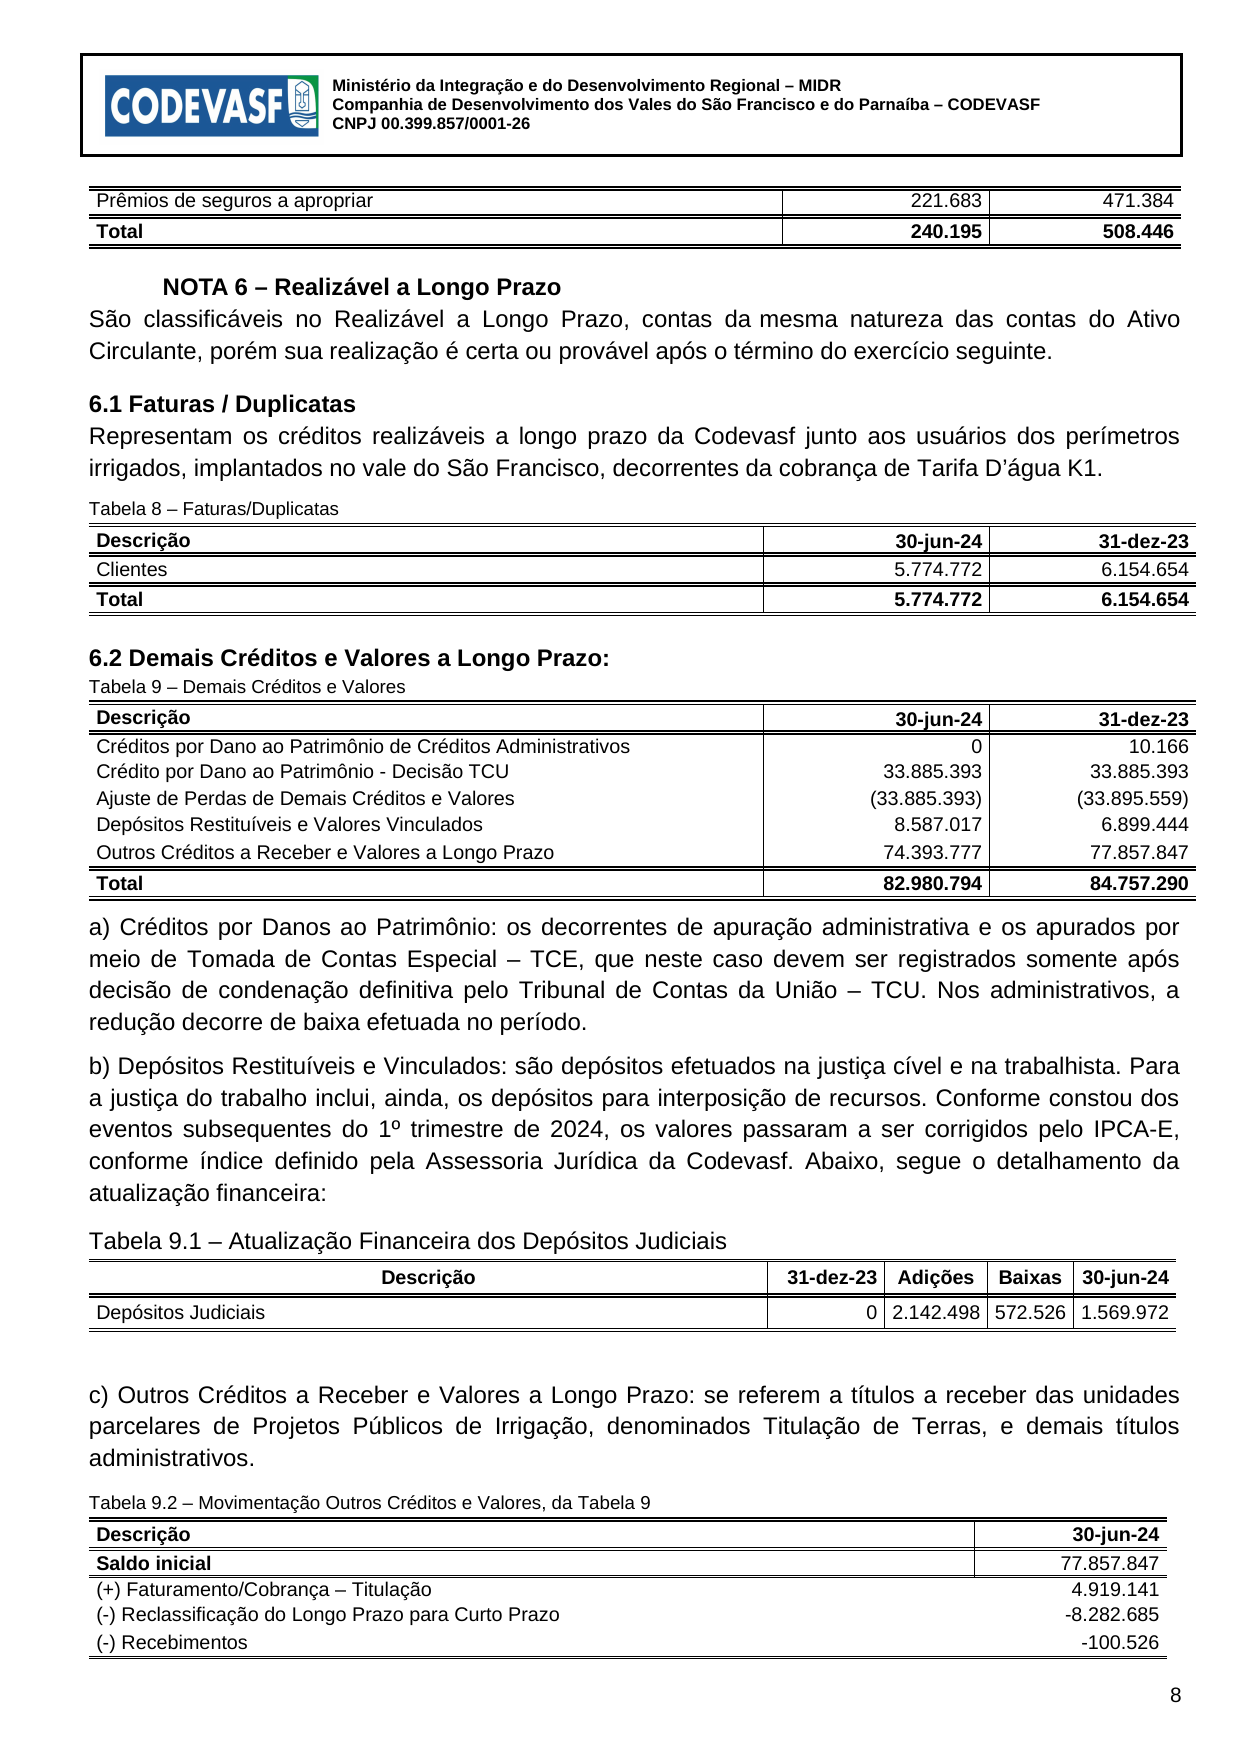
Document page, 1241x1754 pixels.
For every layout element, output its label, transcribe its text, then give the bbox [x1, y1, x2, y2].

table_cell 6.154.654 [990, 557, 1196, 582]
table_cell 572.526 [988, 1298, 1073, 1327]
table_header Descrição [89, 705, 763, 730]
text 6.2 Demais Créditos e Valores a Longo Prazo: [89, 644, 1181, 672]
table_cell 77.857.847 [990, 838, 1196, 866]
table_header 31-dez-23 [768, 1262, 884, 1293]
table_cell (-) Reclassificação do Longo Prazo para Curto Prazo [89, 1601, 974, 1628]
table_header 30-jun-24 [975, 1522, 1167, 1547]
text Tabela 8 – Faturas/Duplicatas [89, 498, 1181, 519]
text Tabela 9.1 – Atualização Financeira dos Depósitos Judiciais [89, 1227, 1181, 1255]
table_header 31-dez-23 [990, 527, 1196, 552]
table_cell Total [89, 219, 782, 244]
table_header Adições [885, 1262, 987, 1293]
picture [99, 69, 325, 145]
text Representam os créditos realizáveis a longo prazo da Codevasf junto aos usuários dos perímetros irrigados, implantados no vale do São Francisco, decorrentes da cobrança de Tarifa D’água K1. [89, 422, 1181, 481]
table_cell Total [89, 871, 763, 896]
table_cell 77.857.847 [975, 1551, 1167, 1575]
table_cell 74.393.777 [764, 838, 989, 866]
table_cell Créditos por Dano ao Patrimônio de Créditos Administrativos [89, 735, 763, 758]
table_cell Outros Créditos a Receber e Valores a Longo Prazo [89, 838, 763, 866]
table_cell Clientes [89, 557, 763, 582]
table_cell 240.195 [783, 219, 989, 244]
text São classificáveis no Realizável a Longo Prazo, contas da mesma natureza das contas do Ativo Circulante, porém sua realização é certa ou provável após o término do exercício seguinte. [89, 305, 1181, 364]
table_cell 5.774.772 [764, 557, 989, 582]
table_cell (+) Faturamento/Cobrança – Titulação [89, 1578, 974, 1601]
table_header Descrição [89, 527, 763, 552]
table_cell Ajuste de Perdas de Demais Créditos e Valores [89, 785, 763, 811]
table_header Baixas [988, 1262, 1073, 1293]
table_cell Prêmios de seguros a apropriar [89, 191, 782, 214]
table_cell Depósitos Restituíveis e Valores Vinculados [89, 811, 763, 838]
table_cell 0 [764, 735, 989, 758]
table_cell 8.587.017 [764, 811, 989, 838]
table_cell 221.683 [783, 191, 989, 214]
table_header 30-jun-24 [764, 705, 989, 730]
table_cell 10.166 [990, 735, 1196, 758]
text c) Outros Créditos a Receber e Valores a Longo Prazo: se referem a títulos a receber das unidades parcelares de Projetos Públicos de Irrigação, denominados Titulação de Terras, e demais títulos administrativos. [89, 1381, 1181, 1471]
table_header 30-jun-24 [764, 527, 989, 552]
table_cell 82.980.794 [764, 871, 989, 896]
table_cell Saldo inicial [89, 1551, 974, 1575]
table_cell (33.885.393) [764, 785, 989, 811]
table_header 31-dez-23 [990, 705, 1196, 730]
table_cell Crédito por Dano ao Patrimônio - Decisão TCU [89, 758, 763, 785]
text Tabela 9 – Demais Créditos e Valores [89, 676, 1181, 697]
table_header 30-jun-24 [1074, 1262, 1176, 1293]
table_cell -100.526 [975, 1628, 1167, 1656]
table_cell 0 [768, 1298, 884, 1327]
table_header Descrição [89, 1522, 974, 1547]
table_cell 471.384 [990, 191, 1181, 214]
table_cell 508.446 [990, 219, 1181, 244]
table_cell (33.895.559) [990, 785, 1196, 811]
table_cell 6.154.654 [990, 587, 1196, 612]
table_cell 2.142.498 [885, 1298, 987, 1327]
text 6.1 Faturas / Duplicatas [89, 390, 1181, 418]
table_cell 1.569.972 [1074, 1298, 1176, 1327]
text b) Depósitos Restituíveis e Vinculados: são depósitos efetuados na justiça cível e na trabalhista. Para a justiça do trabalho inclui, ainda, os depósitos para interposição de recursos. Conforme constou dos eventos subsequentes do 1º trimestre de 2024, os valores passaram a ser corrigidos pelo IPCA-E, conforme índice definido pela Assessoria Jurídica da Codevasf. Abaixo, segue o detalhamento da atualização financeira: [89, 1052, 1181, 1206]
text a) Créditos por Danos ao Patrimônio: os decorrentes de apuração administrativa e os apurados por meio de Tomada de Contas Especial – TCE, que neste caso devem ser registrados somente após decisão de condenação definitiva pelo Tribunal de Contas da União – TCU. Nos administrativos, a redução decorre de baixa efetuada no período. [89, 913, 1181, 1036]
table_cell 33.885.393 [990, 758, 1196, 785]
table_cell 33.885.393 [764, 758, 989, 785]
table_cell 5.774.772 [764, 587, 989, 612]
table_cell Depósitos Judiciais [89, 1298, 767, 1327]
table_cell 6.899.444 [990, 811, 1196, 838]
text Tabela 9.2 – Movimentação Outros Créditos e Valores, da Tabela 9 [89, 1492, 1181, 1514]
table_cell -8.282.685 [975, 1601, 1167, 1628]
table_cell (-) Recebimentos [89, 1628, 974, 1656]
table_cell 84.757.290 [990, 871, 1196, 896]
table_cell Total [89, 587, 763, 612]
table_cell 4.919.141 [975, 1578, 1167, 1601]
table_header Descrição [89, 1262, 767, 1293]
subtitle NOTA 6 – Realizável a Longo Prazo [89, 273, 1181, 301]
